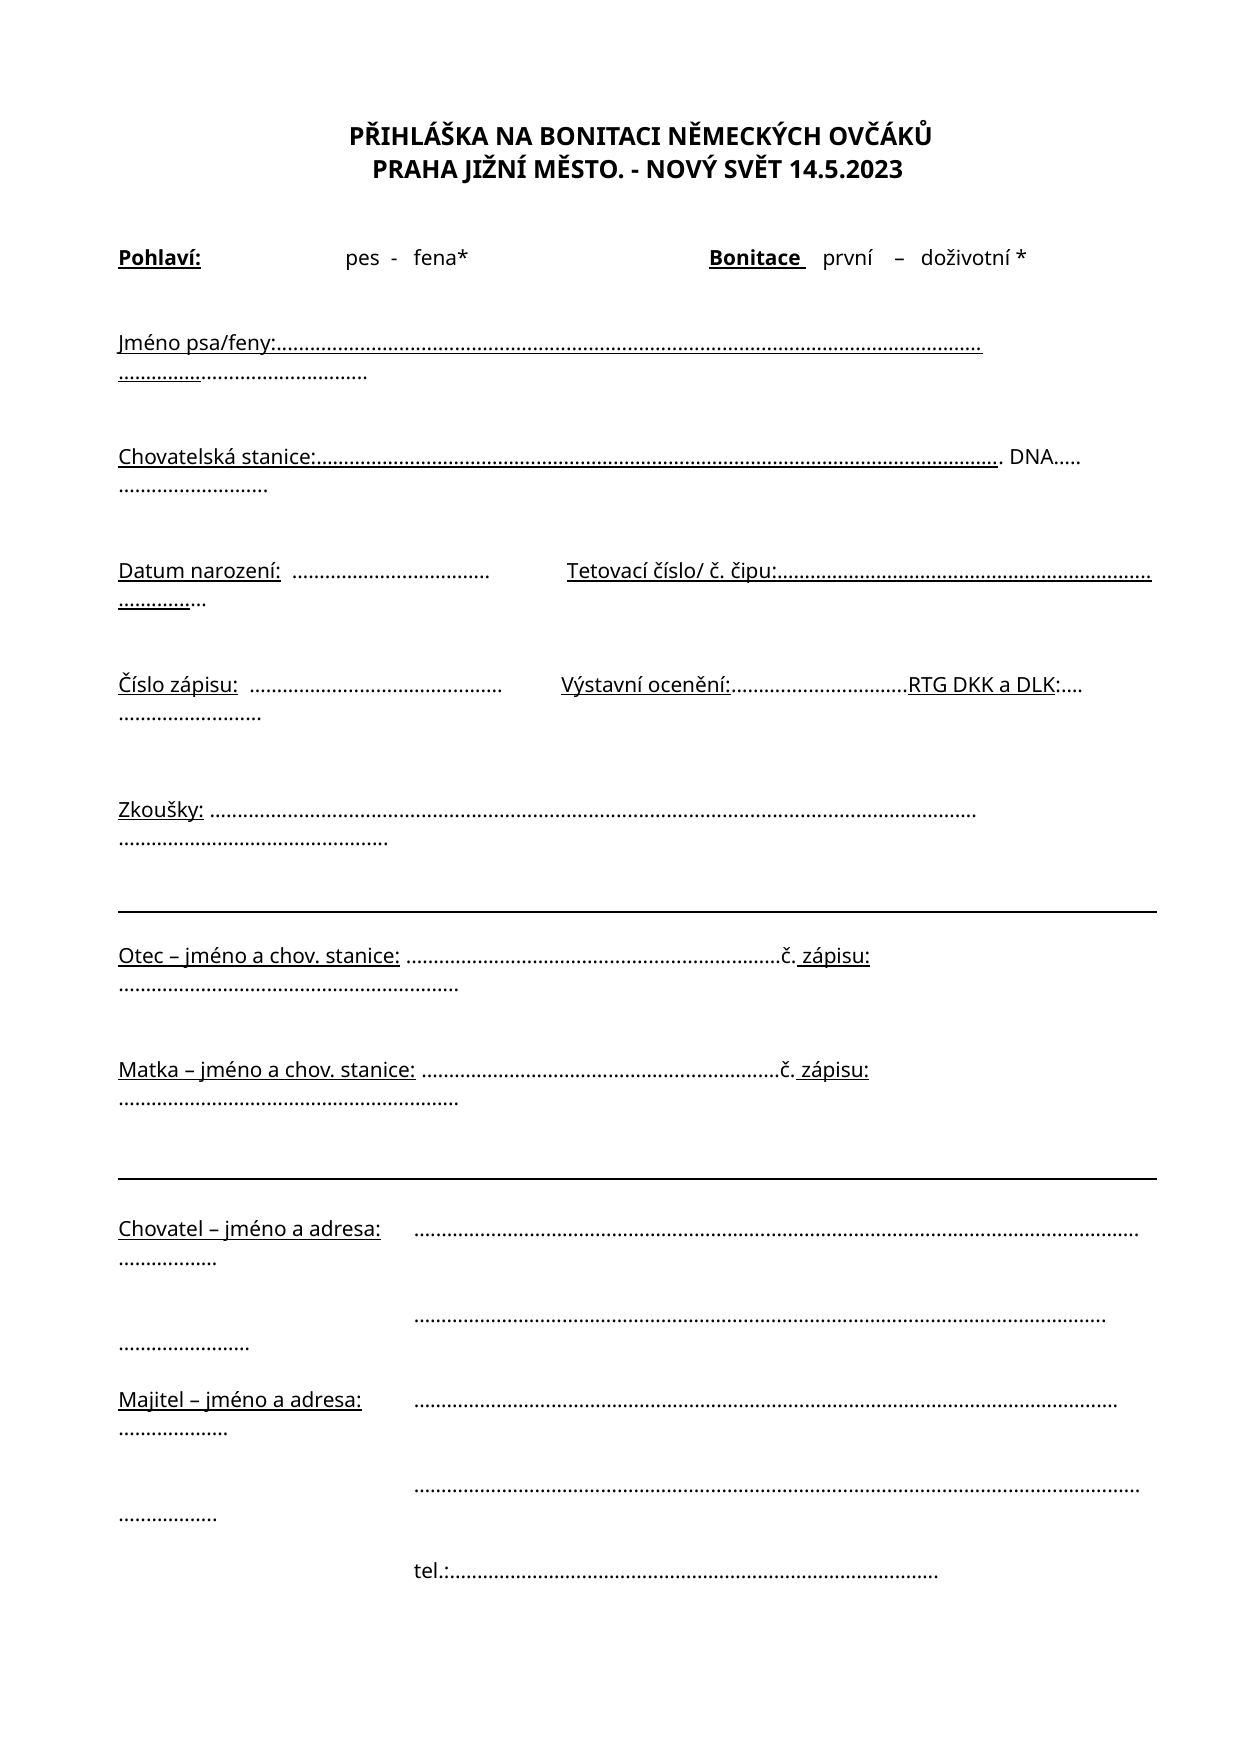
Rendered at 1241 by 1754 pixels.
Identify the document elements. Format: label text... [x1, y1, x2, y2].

text Chovatelská stanice:…………………………………...……………….……………….…………….……………………….. DNA…..……..................... [118, 442, 1157, 499]
text Pohlaví: pes - fena* Bonitace první – doživotní * [118, 243, 1157, 272]
text Datum narození: ……………….......……….. Tetovací číslo/ č. čipu:……………………….…..……………………....…....…….......… [118, 556, 1157, 613]
text Chovatel – jméno a adresa: …...…………………………………………………..…..……….……..……….…………………………….………...…… [118, 1214, 1157, 1271]
text Přihláška NA BONITACI NĚMECKÝCH OVČÁKŮ [118, 118, 1157, 152]
text tel.:..………………….…………..…………………………………….…….. [118, 1556, 1157, 1584]
text Praha JIŽNÍ MĚSTO. - Nový Svět 14.5.2023 [118, 152, 1157, 186]
text Jméno psa/feny:...............................................................................................…………………………..…………….............................. [118, 328, 1157, 385]
text Matka – jméno a chov. stanice: .……………………………………...................…č. zápisu: ……………………………………………...…….. [118, 1055, 1157, 1112]
text Číslo zápisu: ………………..……………....….... Výstavní ocenění:………............………..RTG DKK a DLK:….……………........... [118, 670, 1157, 727]
text Zkoušky: …....................................................................................................................……………….……………………………................ [118, 795, 1157, 852]
text Otec – jméno a chov. stanice: .…………….………………..................……………č. zápisu: ……………………………………………...…….. [118, 941, 1157, 998]
text ……………………………………………………..….………….………………..………...….………..…………………… [118, 1300, 1157, 1357]
text …………….…………………………….…..…….….….….…..….….……….…….….…..…..….…..…..…..…..…….. [118, 1470, 1157, 1527]
text Majitel – jméno a adresa: ……………………....……………..………..….………..…..………….…..………….……………..….…….…….…… [118, 1385, 1157, 1442]
